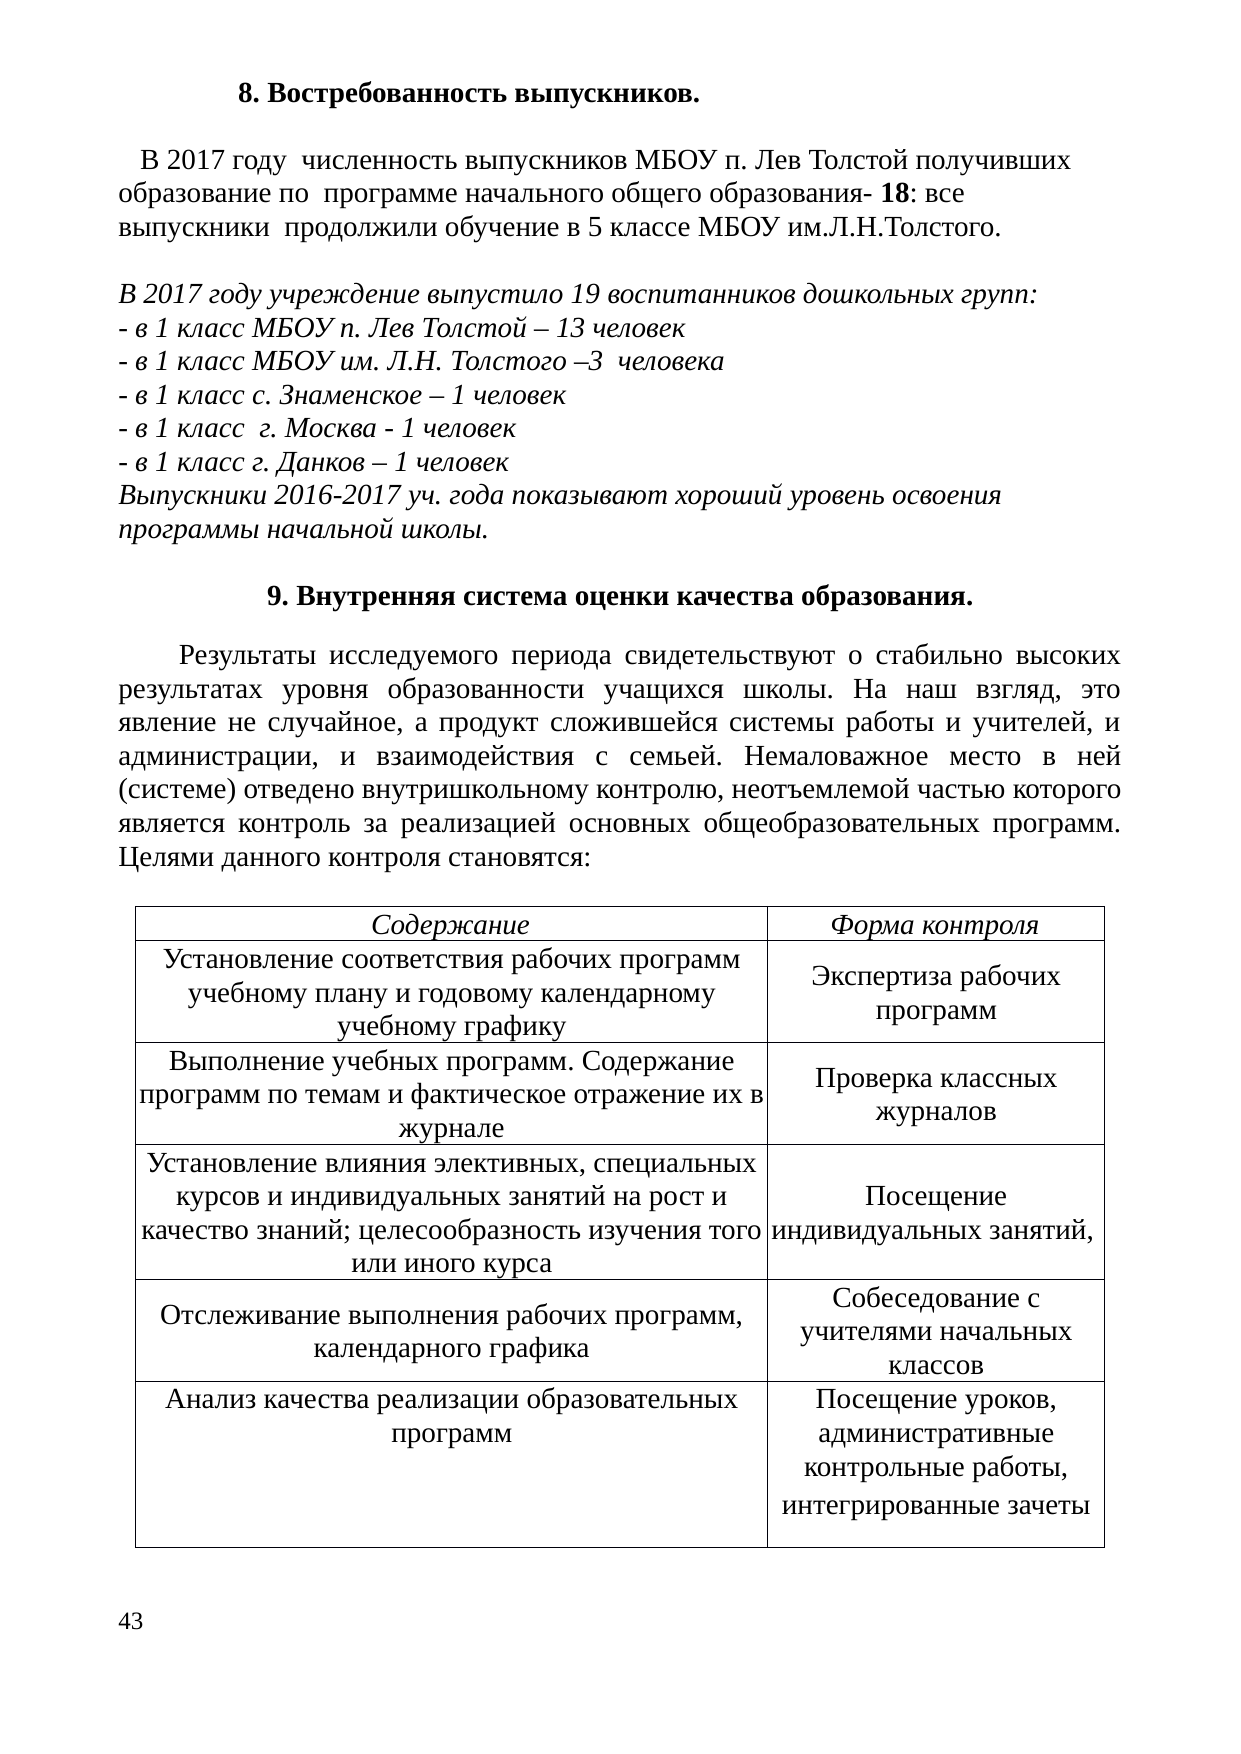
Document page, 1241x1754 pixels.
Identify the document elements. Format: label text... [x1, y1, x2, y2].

text Результаты исследуемого периода свидетельствуют о стабильно высоких результатах уровня образованности учащихся школы. На наш взгляд, это явление не случайное, а продукт сложившейся системы работы и учителей, и администрации, и взаимодействия с семьей. Немаловажное место в ней (системе) отведено внутришкольному контролю, неотъемлемой частью которого является контроль за реализацией основных общеобразовательных программ. Целями данного контроля становятся: [118, 637, 1122, 872]
table_cell Отслеживание выполнения рабочих программ, календарного графика [136, 1280, 767, 1381]
text В 2017 году численность выпускников МБОУ п. Лев Толстой получивших образование по программе начального общего образования- 18: все выпускники продолжили обучение в 5 классе МБОУ им.Л.Н.Толстого. [118, 142, 1122, 243]
text В 2017 году учреждение выпустило 19 воспитанников дошкольных групп: [118, 276, 1122, 310]
text Выпускники 2016-2017 уч. года показывают хороший уровень освоения программы начальной школы. [118, 477, 1122, 544]
table_cell Посещение уроков, административные контрольные работы, интегрированные зачеты [768, 1382, 1104, 1547]
table_cell Посещение индивидуальных занятий, [768, 1145, 1104, 1279]
text - в 1 класс г. Данков – 1 человек [118, 444, 1122, 477]
text - в 1 класс МБОУ п. Лев Толстой – 13 человек [118, 310, 1122, 343]
text - в 1 класс с. Знаменское – 1 человек [118, 377, 1122, 410]
table_cell Экспертиза рабочих программ [768, 941, 1104, 1042]
table_cell Собеседование с учителями начальных классов [768, 1280, 1104, 1381]
table_cell Установление влияния элективных, специальных курсов и индивидуальных занятий на рост и качество знаний; целесообразность изучения того или иного курса [136, 1145, 767, 1279]
table_cell Проверка классных журналов [768, 1043, 1104, 1144]
table_cell Установление соответствия рабочих программ учебному плану и годовому календарному учебному графику [136, 941, 767, 1042]
table_header Форма контроля [768, 907, 1104, 940]
text - в 1 класс МБОУ им. Л.Н. Толстого –3 человека [118, 343, 1122, 377]
text 9. Внутренняя система оценки качества образования. [118, 578, 1122, 612]
table_cell Выполнение учебных программ. Содержание программ по темам и фактическое отражение их в журнале [136, 1043, 767, 1144]
text 8. Востребованность выпускников. [231, 75, 1122, 108]
table_cell Анализ качества реализации образовательных программ [136, 1382, 767, 1547]
text - в 1 класс г. Москва - 1 человек [118, 410, 1122, 444]
table_header Содержание [136, 907, 767, 940]
